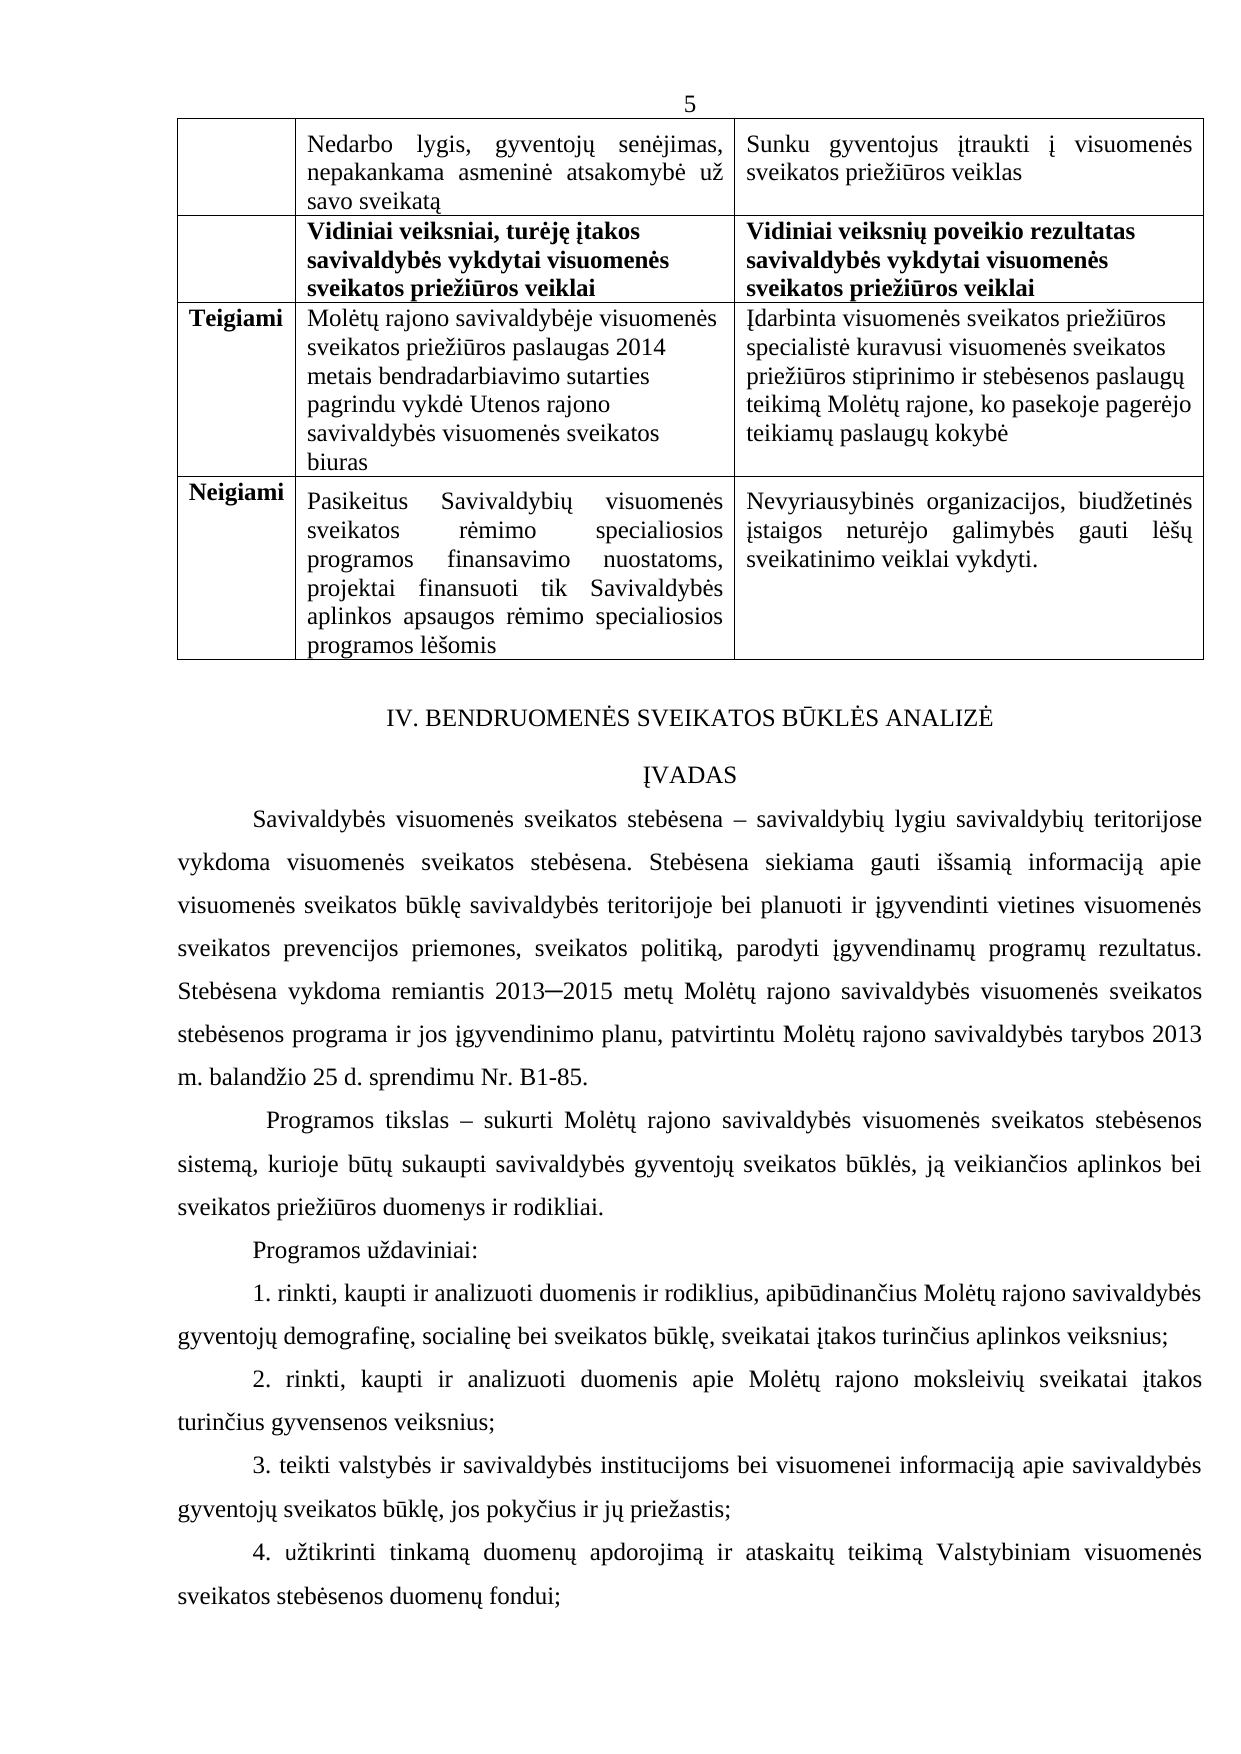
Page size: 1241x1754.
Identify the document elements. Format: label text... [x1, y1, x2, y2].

table_cell Neigiami [178, 477, 295, 659]
text 1. rinkti, kaupti ir analizuoti duomenis ir rodiklius, apibūdinančius Molėtų rajono savivaldybės gyventojų demografinę, socialinę bei sveikatos būklę, sveikatai įtakos turinčius aplinkos veiksnius; [177, 1278, 1203, 1350]
table_cell Nevyriausybinės organizacijos, biudžetinės įstaigos neturėjo galimybės gauti lėšų sveikatinimo veiklai vykdyti. [735, 477, 1203, 659]
table_cell Pasikeitus Savivaldybių visuomenės sveikatos rėmimo specialiosios programos finansavimo nuostatoms, projektai finansuoti tik Savivaldybės aplinkos apsaugos rėmimo specialiosios programos lėšomis [296, 477, 734, 659]
table_cell Įdarbinta visuomenės sveikatos priežiūros specialistė kuravusi visuomenės sveikatos priežiūros stiprinimo ir stebėsenos paslaugų teikimą Molėtų rajone, ko pasekoje pagerėjo teikiamų paslaugų kokybė [735, 303, 1203, 476]
table_cell Teigiami [178, 303, 295, 476]
table_cell Sunku gyventojus įtraukti į visuomenės sveikatos priežiūros veiklas [735, 119, 1203, 215]
text 4. užtikrinti tinkamą duomenų apdorojimą ir ataskaitų teikimą Valstybiniam visuomenės sveikatos stebėsenos duomenų fondui; [177, 1537, 1203, 1609]
text 2. rinkti, kaupti ir analizuoti duomenis apie Molėtų rajono moksleivių sveikatai įtakos turinčius gyvensenos veiksnius; [177, 1364, 1203, 1436]
text IV. BENDRUOMENĖS SVEIKATOS BŪKLĖS ANALIZĖ [177, 703, 1203, 732]
table_cell Vidiniai veiksnių poveikio rezultatas savivaldybės vykdytai visuomenės sveikatos priežiūros veiklai [735, 216, 1203, 302]
text 3. teikti valstybės ir savivaldybės institucijoms bei visuomenei informaciją apie savivaldybės gyventojų sveikatos būklę, jos pokyčius ir jų priežastis; [177, 1451, 1203, 1522]
table_cell Vidiniai veiksniai, turėję įtakos savivaldybės vykdytai visuomenės sveikatos priežiūros veiklai [296, 216, 734, 302]
text Programos uždaviniai: [177, 1235, 1203, 1264]
text Savivaldybės visuomenės sveikatos stebėsena – savivaldybių lygiu savivaldybių teritorijose vykdoma visuomenės sveikatos stebėsena. Stebėsena siekiama gauti išsamią informaciją apie visuomenės sveikatos būklę savivaldybės teritorijoje bei planuoti ir įgyvendinti vietines visuomenės sveikatos prevencijos priemones, sveikatos politiką, parodyti įgyvendinamų programų rezultatus. Stebėsena vykdoma remiantis 2013─2015 metų Molėtų rajono savivaldybės visuomenės sveikatos stebėsenos programa ir jos įgyvendinimo planu, patvirtintu Molėtų rajono savivaldybės tarybos 2013 m. balandžio 25 d. sprendimu Nr. B1-85. [177, 804, 1203, 1091]
table_cell Molėtų rajono savivaldybėje visuomenės sveikatos priežiūros paslaugas 2014 metais bendradarbiavimo sutarties pagrindu vykdė Utenos rajono savivaldybės visuomenės sveikatos biuras [296, 303, 734, 476]
table_cell Nedarbo lygis, gyventojų senėjimas, nepakankama asmeninė atsakomybė už savo sveikatą [296, 119, 734, 215]
table_cell [178, 216, 295, 302]
text Programos tikslas – sukurti Molėtų rajono savivaldybės visuomenės sveikatos stebėsenos sistemą, kurioje būtų sukaupti savivaldybės gyventojų sveikatos būklės, ją veikiančios aplinkos bei sveikatos priežiūros duomenys ir rodikliai. [177, 1106, 1203, 1221]
text ĮVADAS [177, 761, 1203, 789]
table_cell [178, 119, 295, 215]
